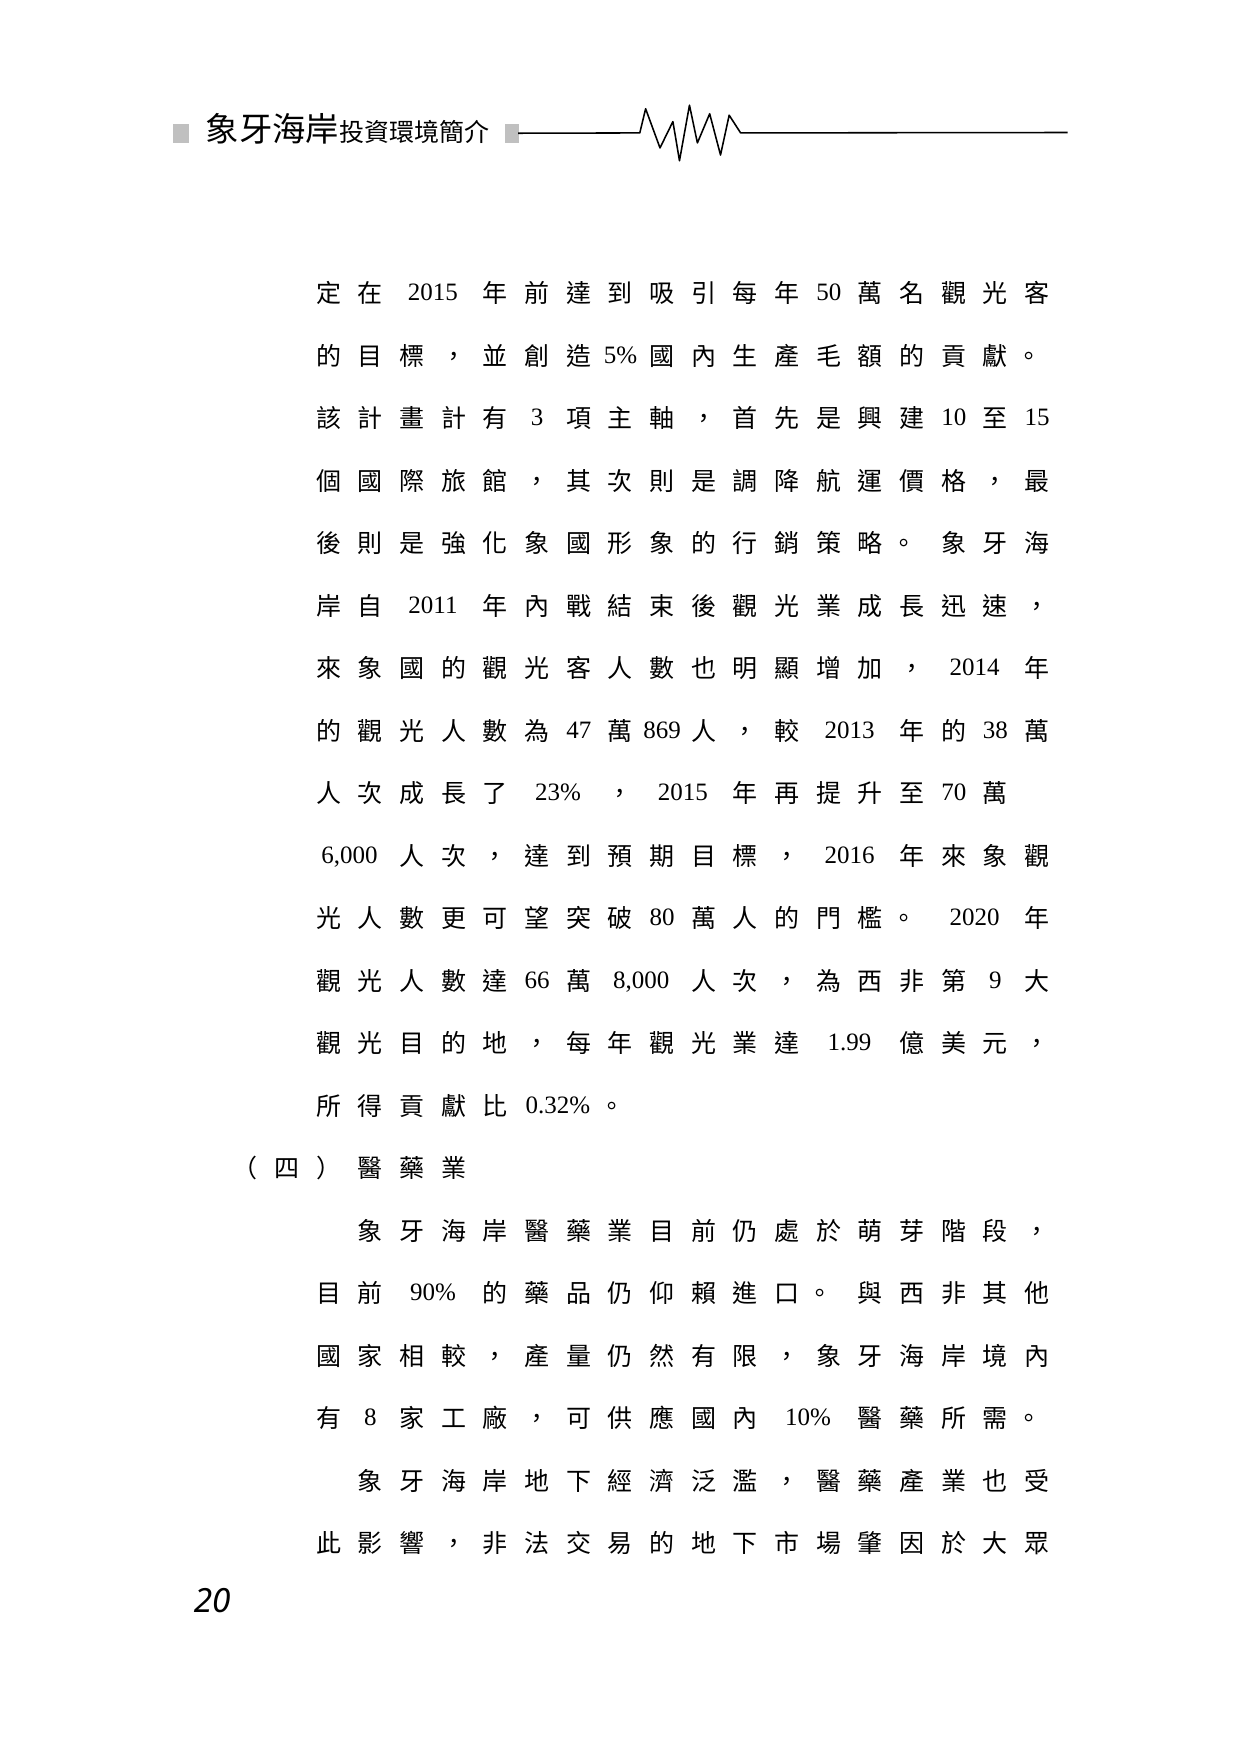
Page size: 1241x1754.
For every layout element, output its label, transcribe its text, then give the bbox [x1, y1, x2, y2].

text 象牙海岸醫藥業目前仍處於萌芽階段，目前90%的藥品仍仰賴進口。與西非其他國家相較，產量仍然有限，象牙海岸境內有8家工廠，可供應國內10%醫藥所需。 [281, 1188, 1058, 1438]
text （四）醫藥業 [207, 1125, 1058, 1188]
text 象牙海岸地下經濟泛濫，醫藥產業也受此影響，非法交易的地下市場肇因於大眾 [281, 1438, 1058, 1563]
text 定在2015年前達到吸引每年50萬名觀光客的目標，並創造5%國內生產毛額的貢獻。該計畫計有3項主軸，首先是興建10至15個國際旅館，其次則是調降航運價格，最後則是強化象國形象的行銷策略。象牙海岸自2011年內戰結束後觀光業成長迅速，來象國的觀光客人數也明顯增加，2014年的觀光人數為47萬869人，較2013年的38萬人次成長了23%，2015年再提升至70萬6,000人次，達到預期目標，2016年來象觀光人數更可望突破80萬人的門檻。2020年觀光人數達66萬8,000人次，為西非第9大觀光目的地，每年觀光業達1.99億美元，所得貢獻比0.32%。 [281, 250, 1058, 1125]
